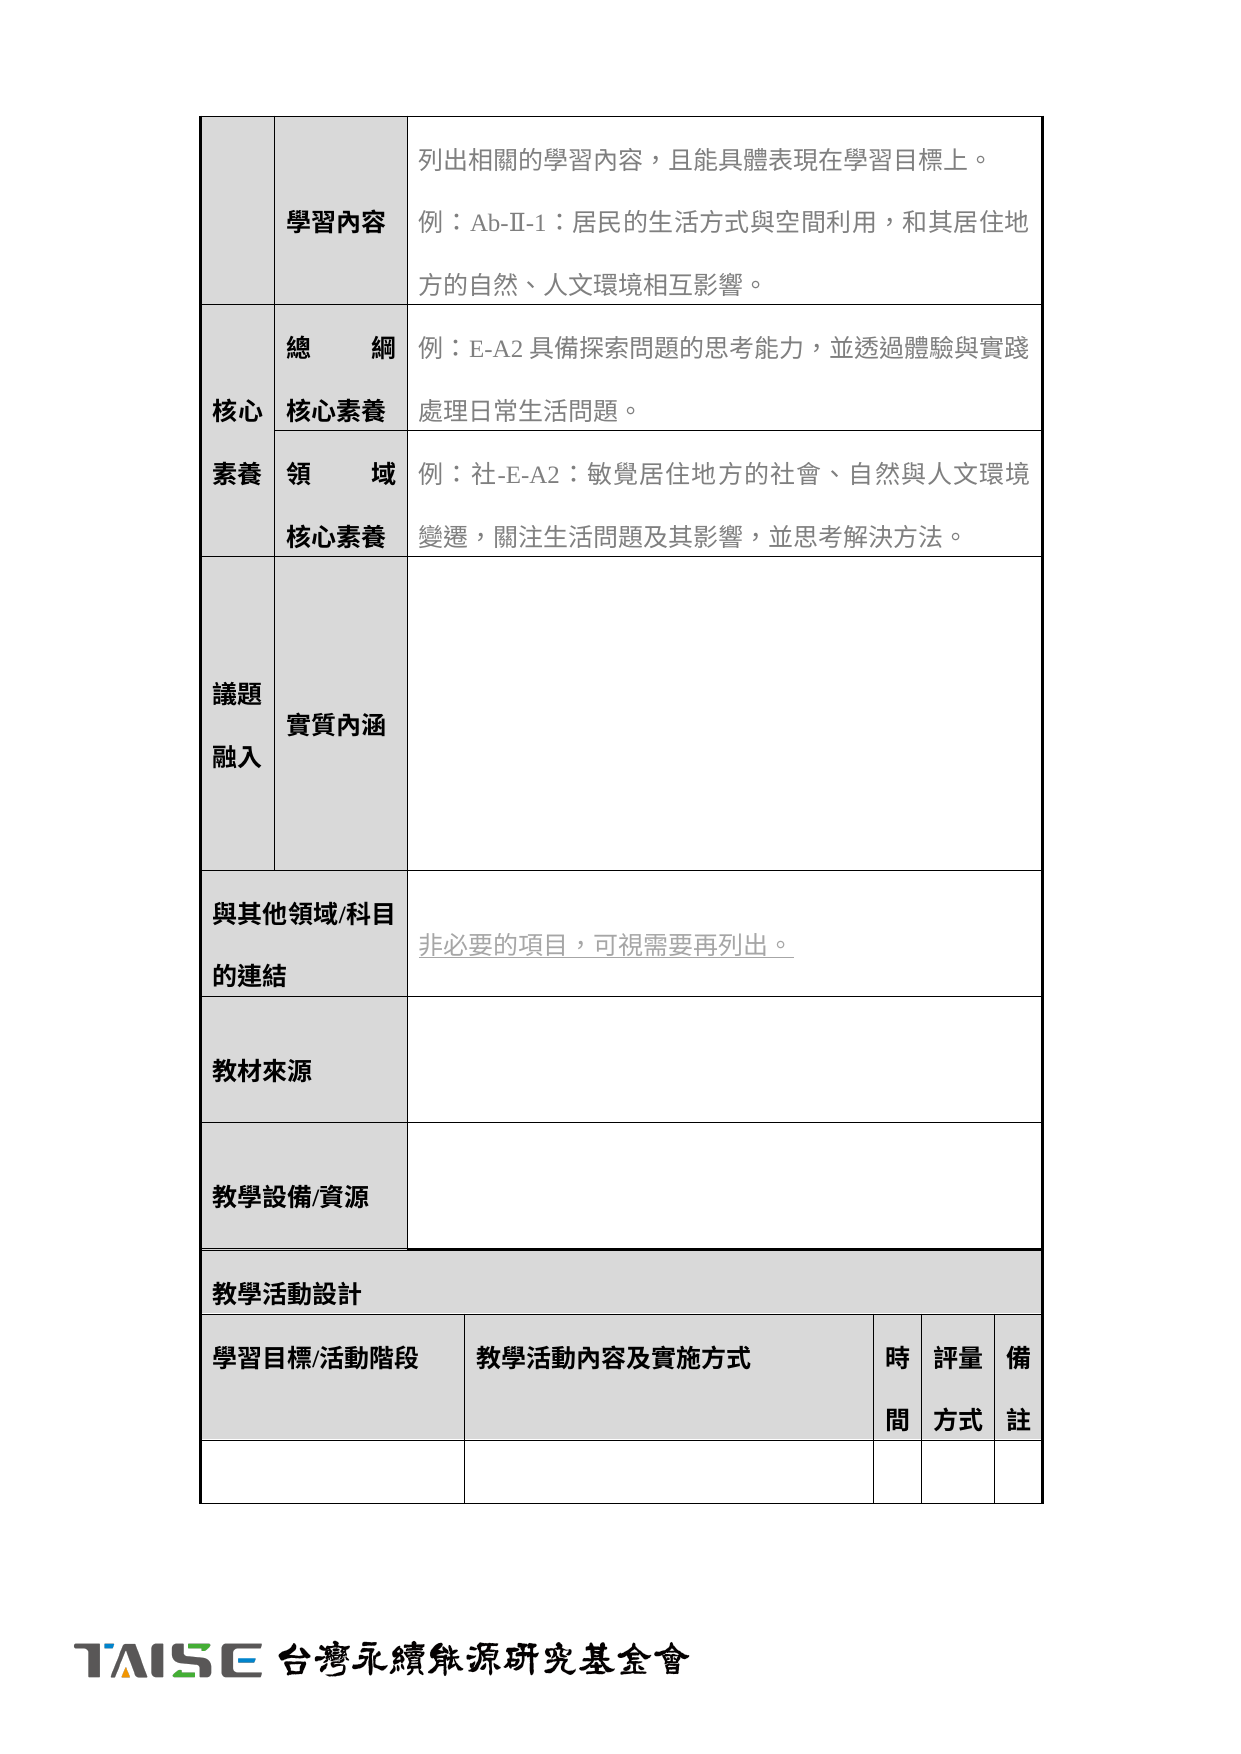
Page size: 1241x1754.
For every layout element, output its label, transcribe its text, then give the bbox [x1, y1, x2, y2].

table_cell 例：E-A2 具備探索問題的思考能力，並透過體驗與實踐處理日常生活問題。 [408, 305, 1041, 430]
table_cell 議題 融入 [202, 557, 274, 870]
table_cell 時間 [874, 1315, 921, 1439]
table_cell [202, 117, 274, 304]
table_cell [465, 1441, 873, 1503]
table_cell [408, 557, 1041, 870]
table_cell [874, 1441, 921, 1503]
table_cell 學習目標/活動階段 [202, 1315, 464, 1439]
table_cell 學習內容 [275, 117, 407, 304]
table_cell 教學活動內容及實施方式 [465, 1315, 873, 1439]
table_cell 領域 核心素養 [275, 431, 407, 556]
table_cell 總綱 核心素養 [275, 305, 407, 430]
table_cell [408, 997, 1041, 1122]
table_cell 教材來源 [202, 997, 407, 1122]
table_cell [408, 1123, 1041, 1248]
table_cell 例：社-E-A2：敏覺居住地方的社會、自然與人文環境變遷，關注生活問題及其影響，並思考解決方法。 [408, 431, 1041, 556]
table_cell [922, 1441, 994, 1503]
table_cell [202, 1441, 464, 1503]
table_cell 核心素養 [202, 305, 274, 556]
table_cell 教學設備/資源 [202, 1123, 407, 1248]
table_cell 與其他領域/科目的連結 [202, 871, 407, 996]
table_cell 備註 [995, 1315, 1041, 1439]
table_cell 評量方式 [922, 1315, 994, 1439]
table_cell 列出相關的學習內容，且能具體表現在學習目標上。 例：Ab-Ⅱ-1：居民的生活方式與空間利用，和其居住地方的自然、人文環境相互影響。 [408, 117, 1041, 304]
table_cell 教學活動設計 [202, 1251, 1041, 1313]
table_cell 非必要的項目，可視需要再列出。 [408, 871, 1041, 996]
table_cell 實質內涵 [275, 557, 407, 870]
table_cell [995, 1441, 1041, 1503]
